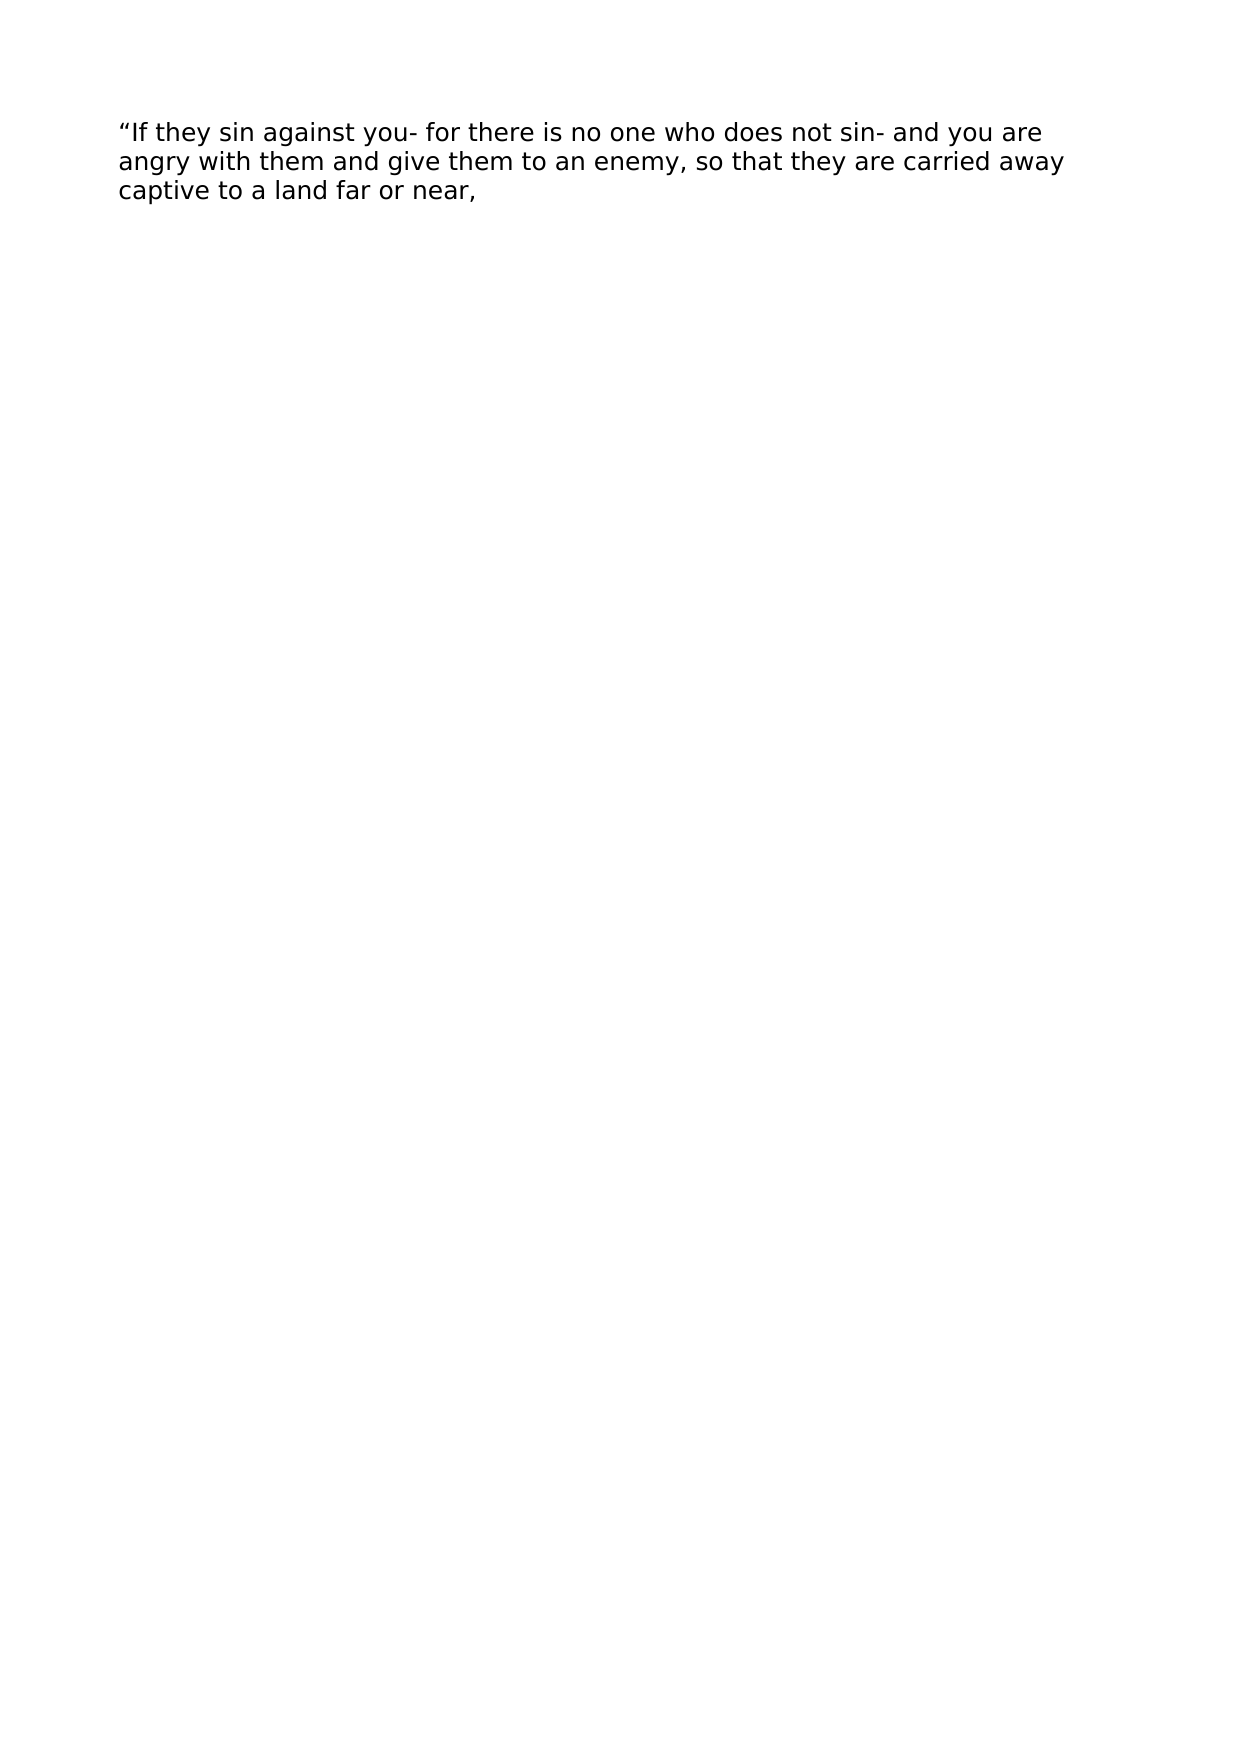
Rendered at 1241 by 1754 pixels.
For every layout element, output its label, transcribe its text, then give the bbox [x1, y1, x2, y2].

text “If they sin against you- for there is no one who does not sin- and you are angry with them and give them to an enemy, so that they are carried away captive to a land far or near, [118, 118, 1122, 206]
